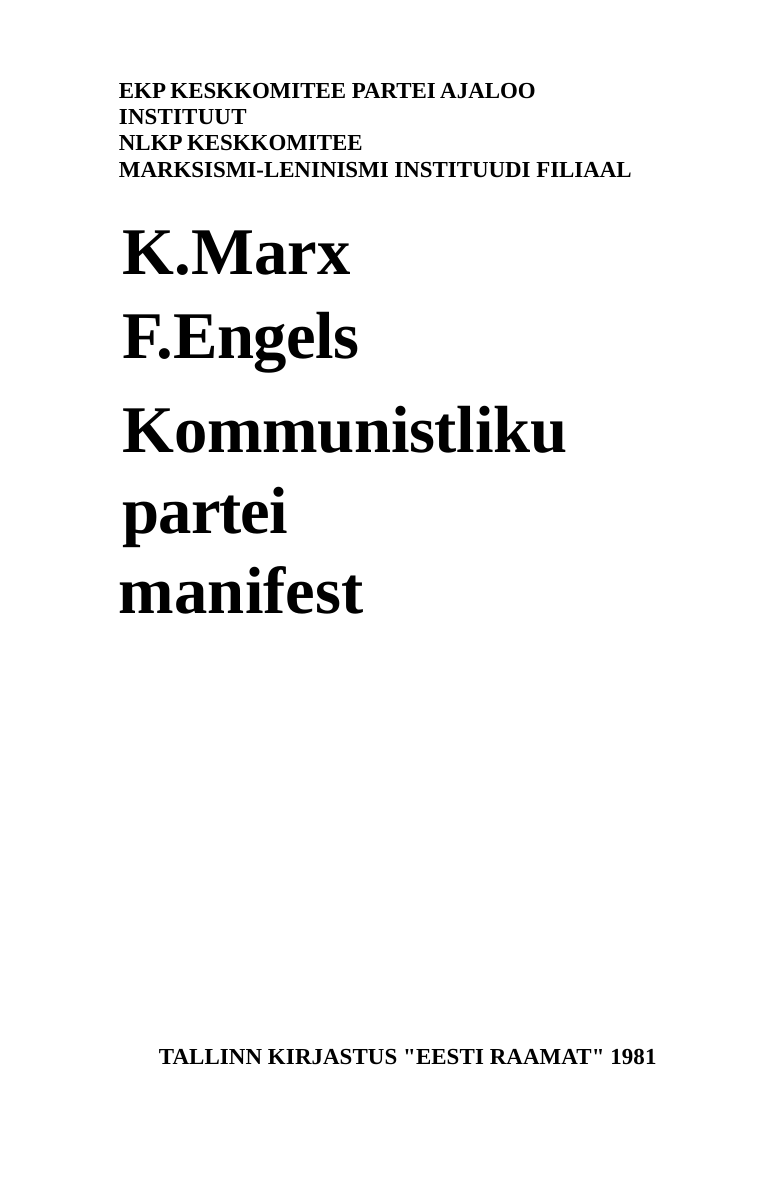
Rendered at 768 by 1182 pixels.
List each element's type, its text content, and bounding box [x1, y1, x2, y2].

text K.Marx [122, 208, 697, 291]
text TALLINN KIRJASTUS "EESTI RAAMAT" 1981 [119, 1043, 697, 1069]
text F.Engels [122, 291, 697, 376]
text EKP KESKKOMITEE PARTEI AJALOO INSTITUUT [119, 77, 599, 129]
text manifest [119, 550, 697, 630]
text partei [122, 470, 697, 550]
text NLKP KESKKOMITEE MARKSISMI-LENINISMI INSTITUUDI FILIAAL [119, 129, 697, 182]
text Kommunistliku [122, 383, 697, 470]
